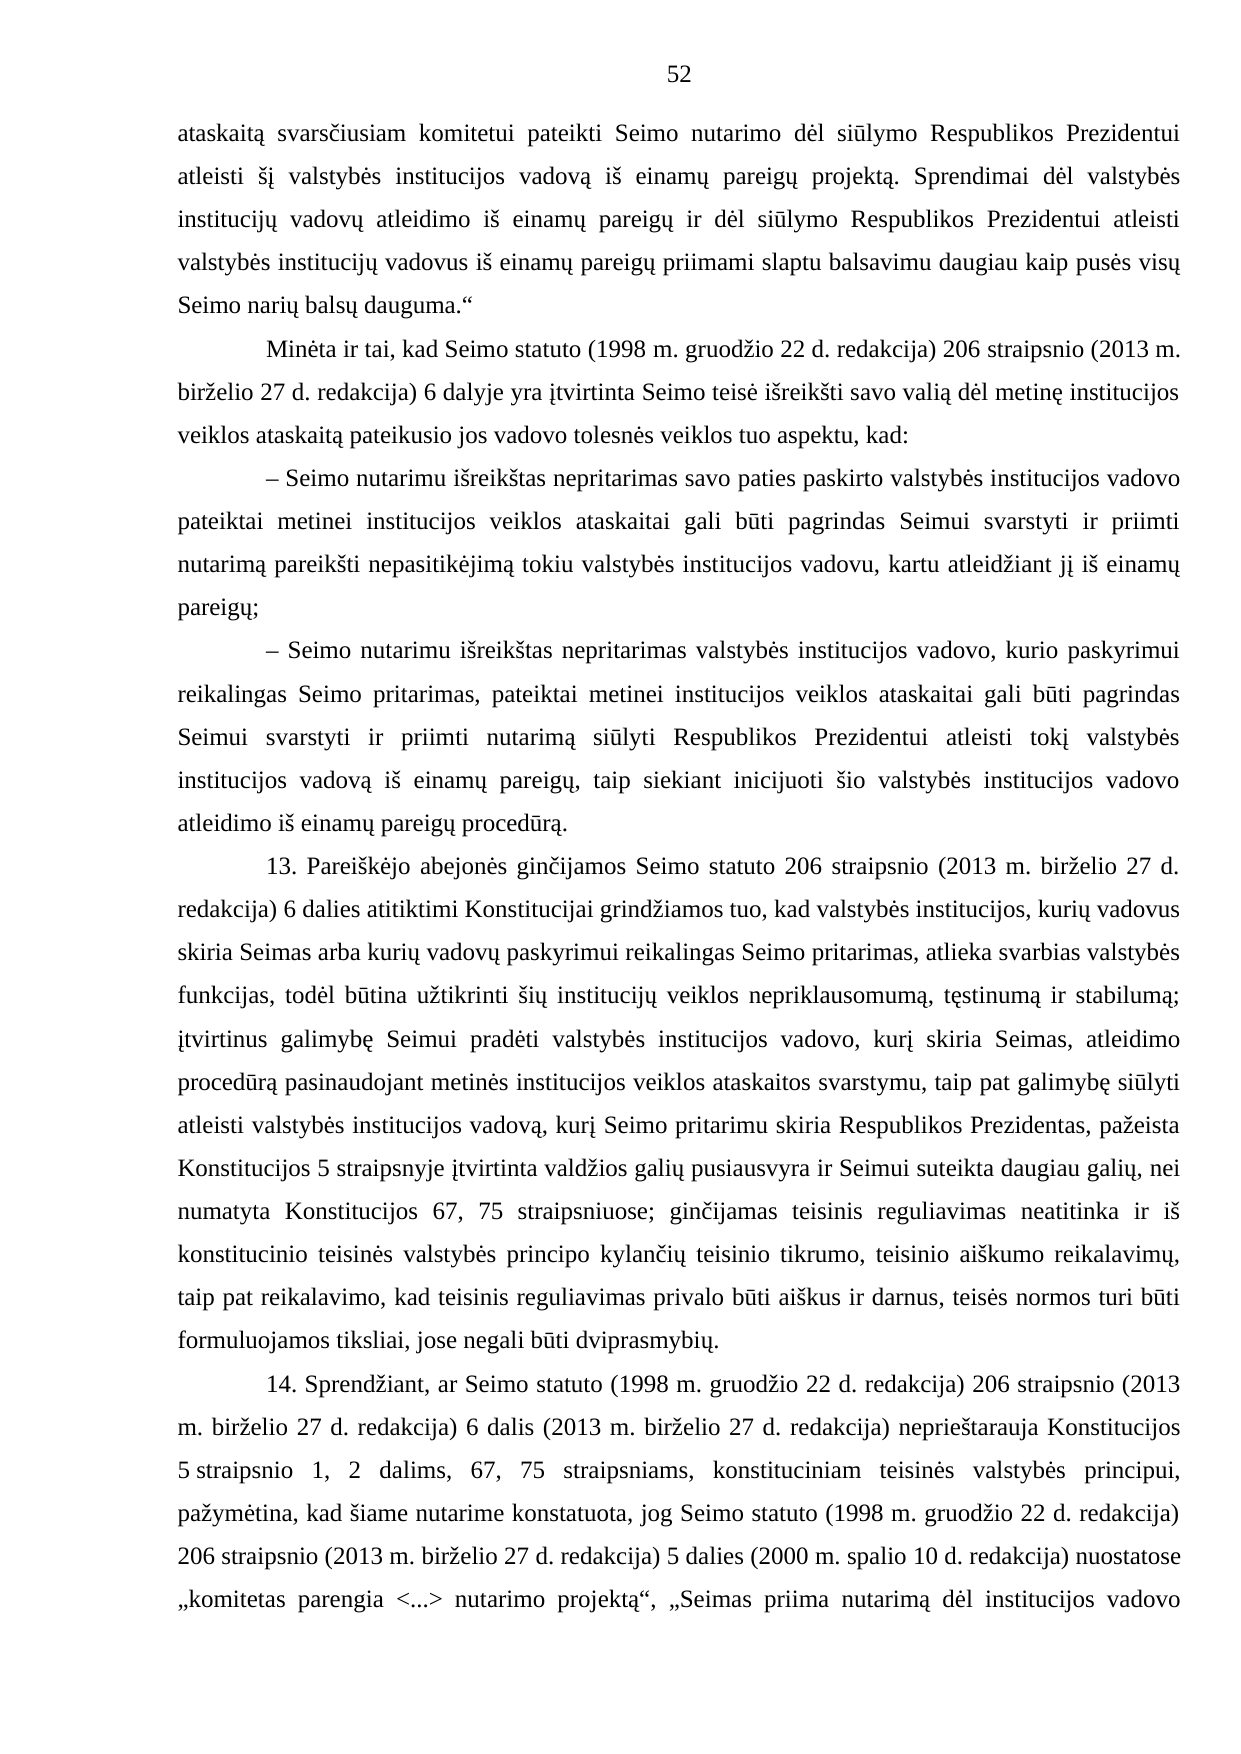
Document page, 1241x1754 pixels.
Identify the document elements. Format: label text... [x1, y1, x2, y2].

text 14. Sprendžiant, ar Seimo statuto (1998 m. gruodžio 22 d. redakcija) 206 straipsnio (2013 m. birželio 27 d. redakcija) 6 dalis (2013 m. birželio 27 d. redakcija) neprieštarauja Konstitucijos 5 straipsnio 1, 2 dalims, 67, 75 straipsniams, konstituciniam teisinės valstybės principui, pažymėtina, kad šiame nutarime konstatuota, jog Seimo statuto (1998 m. gruodžio 22 d. redakcija) 206 straipsnio (2013 m. birželio 27 d. redakcija) 5 dalies (2000 m. spalio 10 d. redakcija) nuostatose „komitetas parengia <...> nutarimo projektą“, „Seimas priima nutarimą dėl institucijos vadovo [177, 1369, 1181, 1613]
text 13. Pareiškėjo abejonės ginčijamos Seimo statuto 206 straipsnio (2013 m. birželio 27 d. redakcija) 6 dalies atitiktimi Konstitucijai grindžiamos tuo, kad valstybės institucijos, kurių vadovus skiria Seimas arba kurių vadovų paskyrimui reikalingas Seimo pritarimas, atlieka svarbias valstybės funkcijas, todėl būtina užtikrinti šių institucijų veiklos nepriklausomumą, tęstinumą ir stabilumą; įtvirtinus galimybę Seimui pradėti valstybės institucijos vadovo, kurį skiria Seimas, atleidimo procedūrą pasinaudojant metinės institucijos veiklos ataskaitos svarstymu, taip pat galimybę siūlyti atleisti valstybės institucijos vadovą, kurį Seimo pritarimu skiria Respublikos Prezidentas, pažeista Konstitucijos 5 straipsnyje įtvirtinta valdžios galių pusiausvyra ir Seimui suteikta daugiau galių, nei numatyta Konstitucijos 67, 75 straipsniuose; ginčijamas teisinis reguliavimas neatitinka ir iš konstitucinio teisinės valstybės principo kylančių teisinio tikrumo, teisinio aiškumo reikalavimų, taip pat reikalavimo, kad teisinis reguliavimas privalo būti aiškus ir darnus, teisės normos turi būti formuluojamos tiksliai, jose negali būti dviprasmybių. [177, 851, 1181, 1354]
text – Seimo nutarimu išreikštas nepritarimas valstybės institucijos vadovo, kurio paskyrimui reikalingas Seimo pritarimas, pateiktai metinei institucijos veiklos ataskaitai gali būti pagrindas Seimui svarstyti ir priimti nutarimą siūlyti Respublikos Prezidentui atleisti tokį valstybės institucijos vadovą iš einamų pareigų, taip siekiant inicijuoti šio valstybės institucijos vadovo atleidimo iš einamų pareigų procedūrą. [177, 636, 1181, 837]
text ataskaitą svarsčiusiam komitetui pateikti Seimo nutarimo dėl siūlymo Respublikos Prezidentui atleisti šį valstybės institucijos vadovą iš einamų pareigų projektą. Sprendimai dėl valstybės institucijų vadovų atleidimo iš einamų pareigų ir dėl siūlymo Respublikos Prezidentui atleisti valstybės institucijų vadovus iš einamų pareigų priimami slaptu balsavimu daugiau kaip pusės visų Seimo narių balsų dauguma.“ [177, 118, 1181, 319]
text Minėta ir tai, kad Seimo statuto (1998 m. gruodžio 22 d. redakcija) 206 straipsnio (2013 m. birželio 27 d. redakcija) 6 dalyje yra įtvirtinta Seimo teisė išreikšti savo valią dėl metinę institucijos veiklos ataskaitą pateikusio jos vadovo tolesnės veiklos tuo aspektu, kad: [177, 334, 1181, 449]
text – Seimo nutarimu išreikštas nepritarimas savo paties paskirto valstybės institucijos vadovo pateiktai metinei institucijos veiklos ataskaitai gali būti pagrindas Seimui svarstyti ir priimti nutarimą pareikšti nepasitikėjimą tokiu valstybės institucijos vadovu, kartu atleidžiant jį iš einamų pareigų; [177, 463, 1181, 621]
